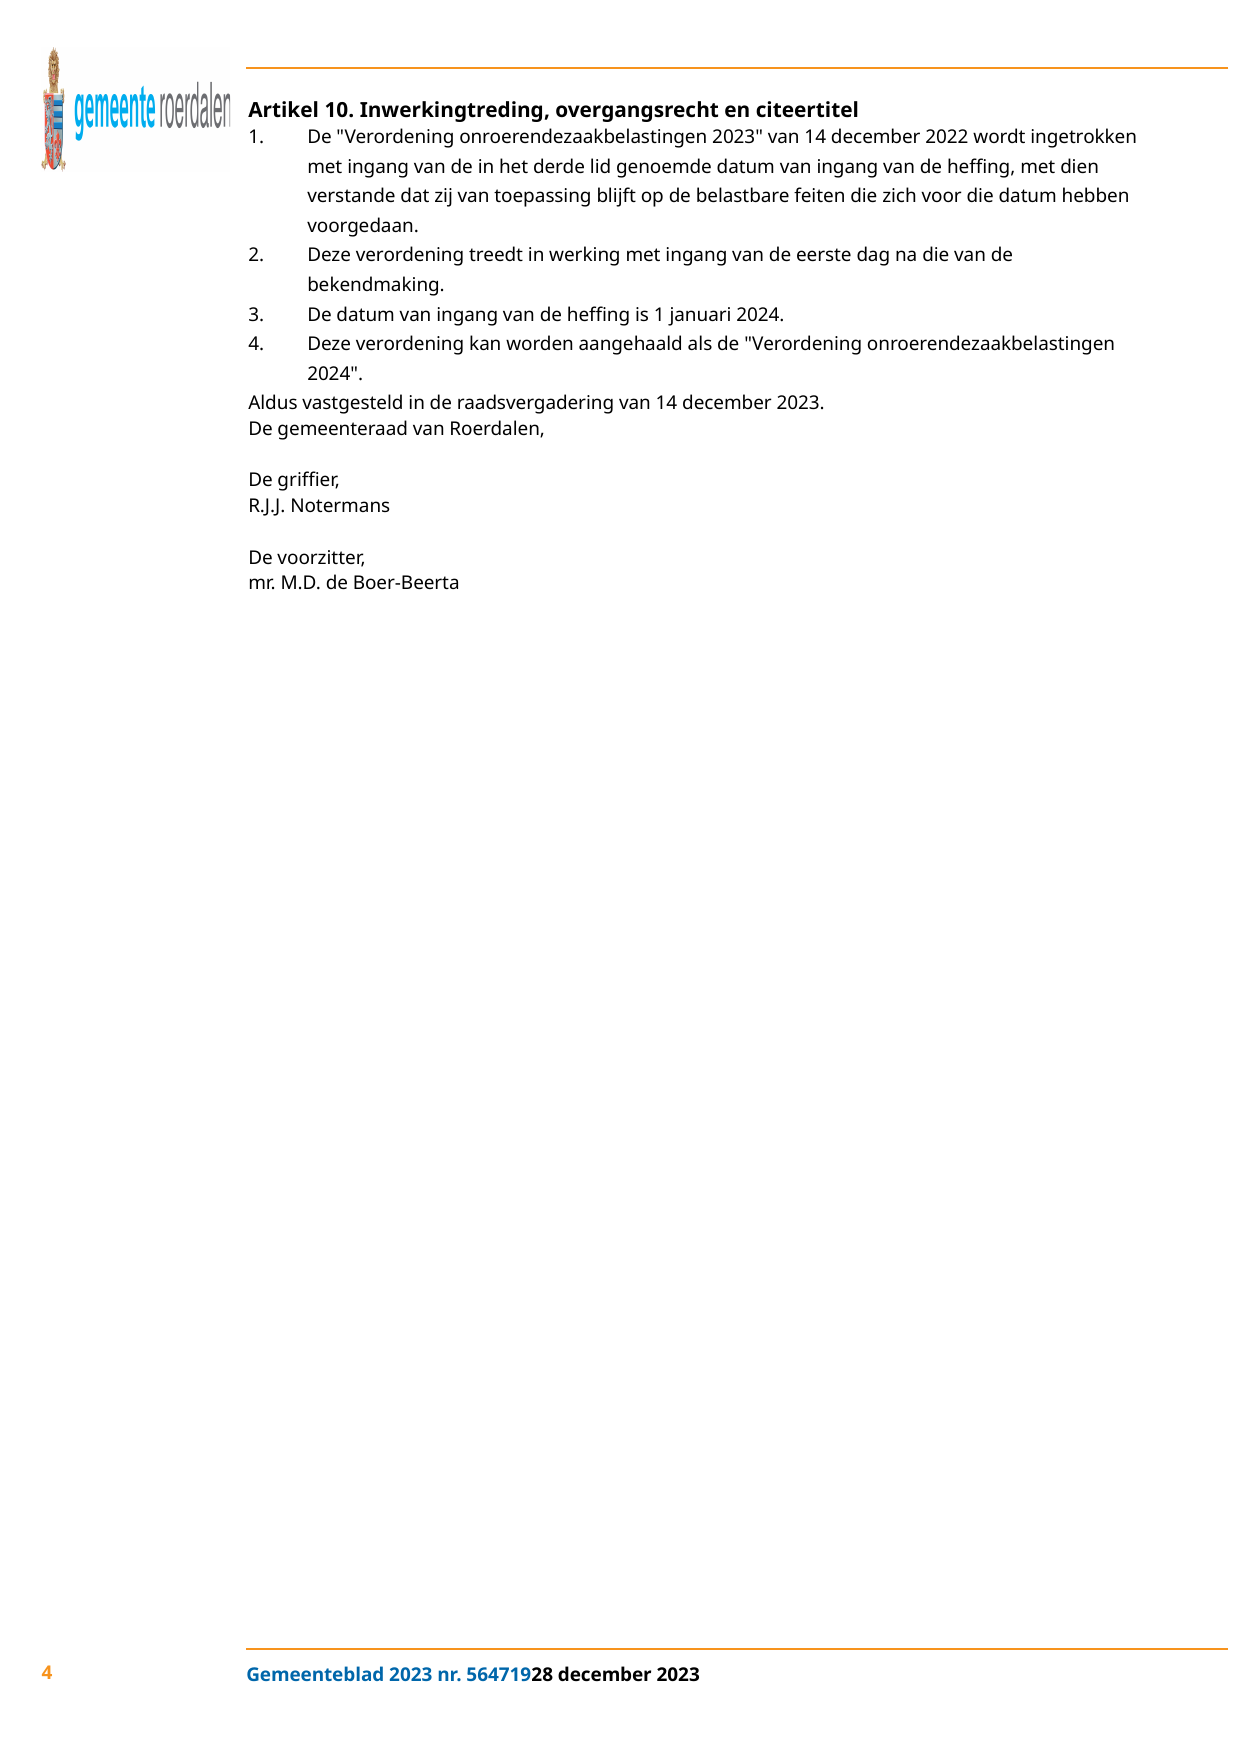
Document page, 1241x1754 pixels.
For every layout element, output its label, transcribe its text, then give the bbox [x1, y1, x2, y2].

text mr. M.D. de Boer-Beerta [248, 569, 1152, 595]
text De voorzitter, [248, 544, 1152, 569]
list Deze verordening treedt in werking met ingang van de eerste dag na die van de bekendmaking. [248, 242, 1152, 297]
text De gemeenteraad van Roerdalen, [248, 415, 1152, 441]
list Deze verordening kan worden aangehaald als de "Verordening onroerendezaakbelastingen 2024". [248, 330, 1152, 386]
list De "Verordening onroerendezaakbelastingen 2023" van 14 december 2022 wordt ingetrokken met ingang van de in het derde lid genoemde datum van ingang van de heffing, met dien verstande dat zij van toepassing blijft op de belastbare feiten die zich voor die datum hebben voorgedaan. [248, 123, 1152, 238]
text Artikel 10. Inwerkingtreding, overgangsrecht en citeertitel [248, 95, 1152, 123]
text Aldus vastgesteld in de raadsvergadering van 14 december 2023. [248, 389, 1152, 415]
text R.J.J. Notermans [248, 492, 1152, 518]
picture [41, 47, 231, 172]
list De datum van ingang van de heffing is 1 januari 2024. [248, 301, 1152, 326]
text De griffier, [248, 467, 1152, 492]
